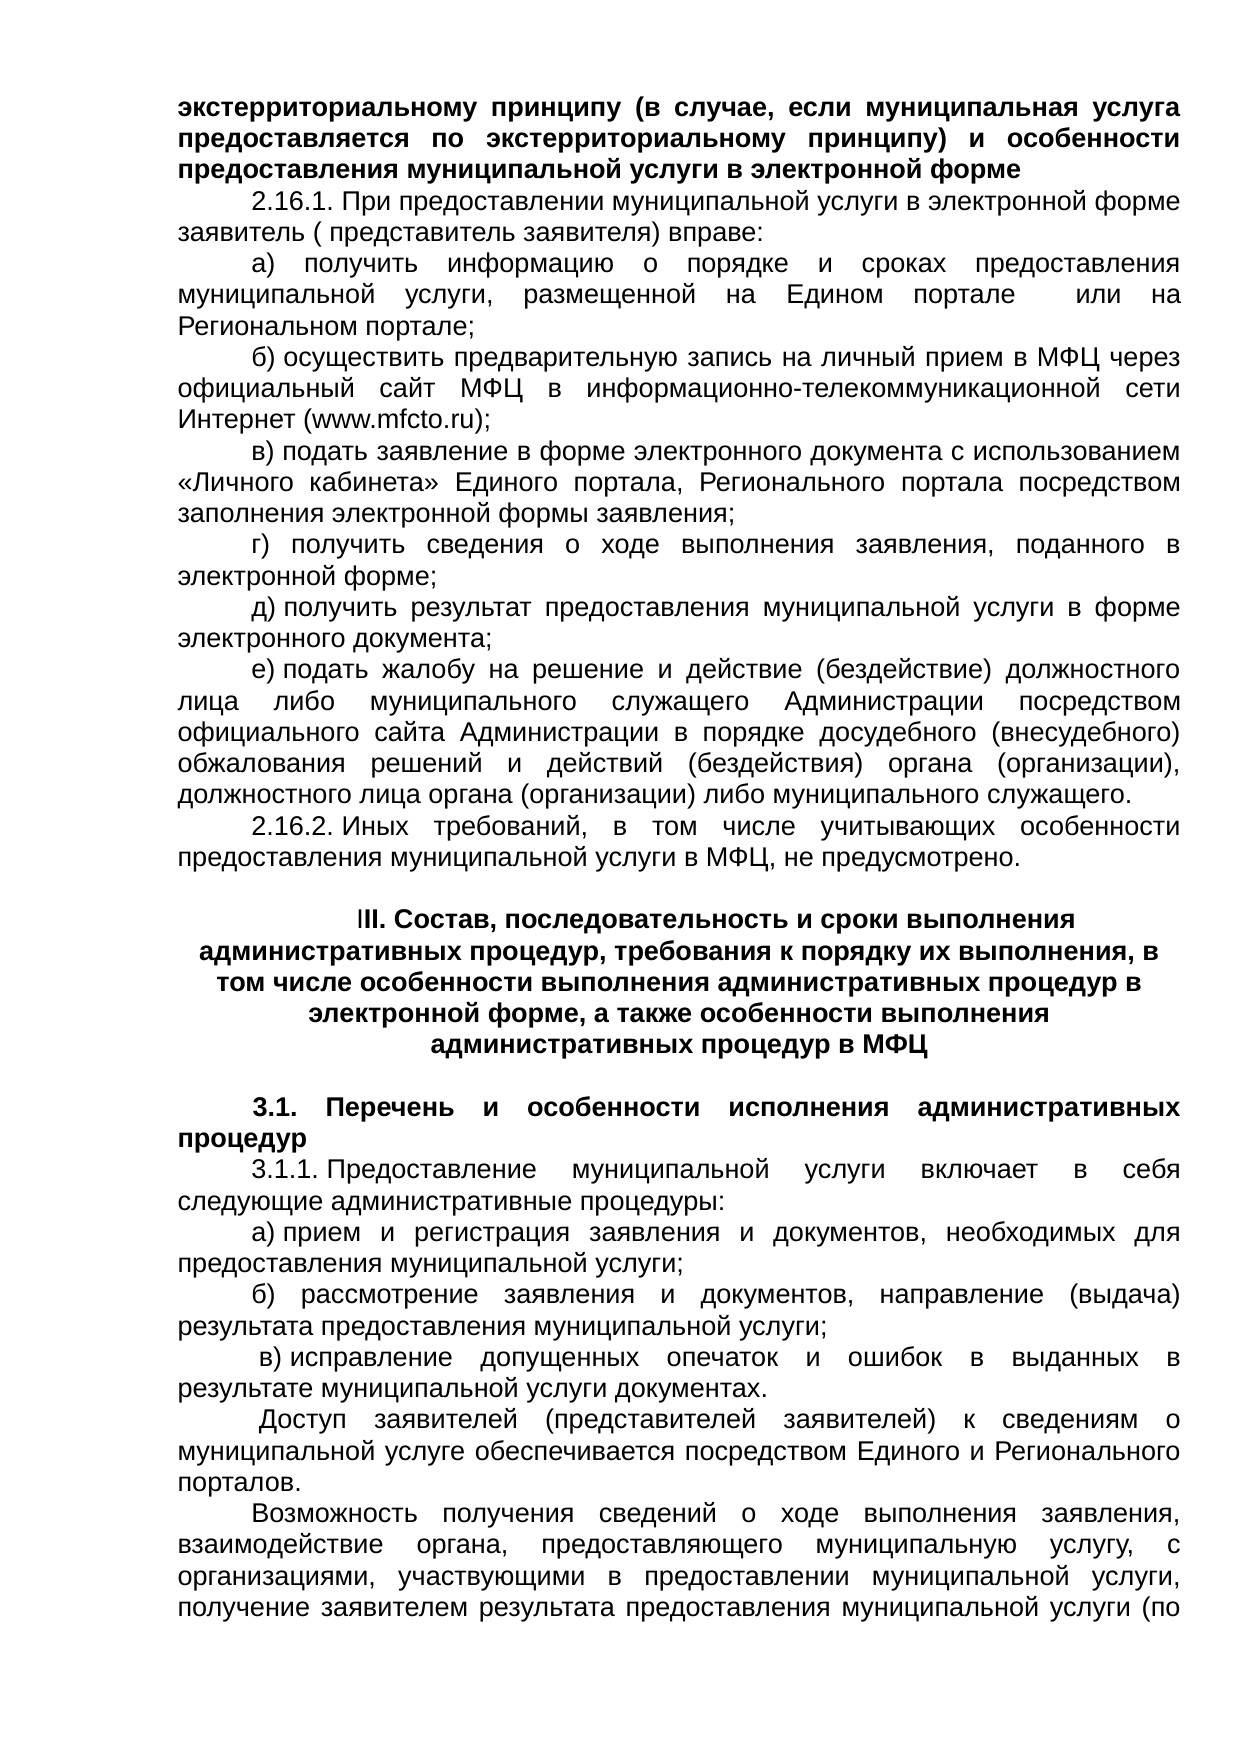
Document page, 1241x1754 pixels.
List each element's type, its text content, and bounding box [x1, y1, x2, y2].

text Доступ заявителей (представителей заявителей) к сведениям о муниципальной услуге обеспечивается посредством Единого и Регионального порталов. [177, 1403, 1181, 1497]
text а) получить информацию о порядке и сроках предоставления муниципальной услуги, размещенной на Едином портале или на Региональном портале; [177, 247, 1181, 341]
text экстерриториальному принципу (в случае, если муниципальная услуга предоставляется по экстерриториальному принципу) и особенности предоставления муниципальной услуги в электронной форме [177, 91, 1181, 185]
text Возможность получения сведений о ходе выполнения заявления, взаимодействие органа, предоставляющего муниципальную услугу, с организациями, участвующими в предоставлении муниципальной услуги, получение заявителем результата предоставления муниципальной услуги (по [177, 1497, 1181, 1622]
text в) подать заявление в форме электронного документа с использованием «Личного кабинета» Единого портала, Регионального портала посредством заполнения электронной формы заявления; [177, 435, 1181, 528]
text 2.16.1. При предоставлении муниципальной услуги в электронной форме заявитель ( представитель заявителя) вправе: [177, 185, 1181, 247]
text г) получить сведения о ходе выполнения заявления, поданного в электронной форме; [177, 528, 1181, 591]
text д) получить результат предоставления муниципальной услуги в форме электронного документа; [177, 591, 1181, 653]
text б) осуществить предварительную запись на личный прием в МФЦ через официальный сайт МФЦ в информационно-телекоммуникационной сети Интернет (www.mfcto.ru); [177, 341, 1181, 435]
text 3.1. Перечень и особенности исполнения административных процедур [177, 1091, 1181, 1153]
text в) исправление допущенных опечаток и ошибок в выданных в результате муниципальной услуги документах. [177, 1341, 1181, 1403]
text 3.1.1. Предоставление муниципальной услуги включает в себя следующие административные процедуры: [177, 1153, 1181, 1216]
text е) подать жалобу на решение и действие (бездействие) должностного лица либо муниципального служащего Администрации посредством официального сайта Администрации в порядке досудебного (внесудебного) обжалования решений и действий (бездействия) органа (организации), должностного лица органа (организации) либо муниципального служащего. [177, 653, 1181, 810]
text 2.16.2. Иных требований, в том числе учитывающих особенности предоставления муниципальной услуги в МФЦ, не предусмотрено. [177, 810, 1181, 872]
text б) рассмотрение заявления и документов, направление (выдача) результата предоставления муниципальной услуги; [177, 1278, 1181, 1341]
text III. Состав, последовательность и сроки выполнения административных процедур, требования к порядку их выполнения, в том числе особенности выполнения административных процедур в электронной форме, а также особенности выполнения административных процедур в МФЦ [177, 903, 1181, 1060]
text а) прием и регистрация заявления и документов, необходимых для предоставления муниципальной услуги; [177, 1216, 1181, 1278]
